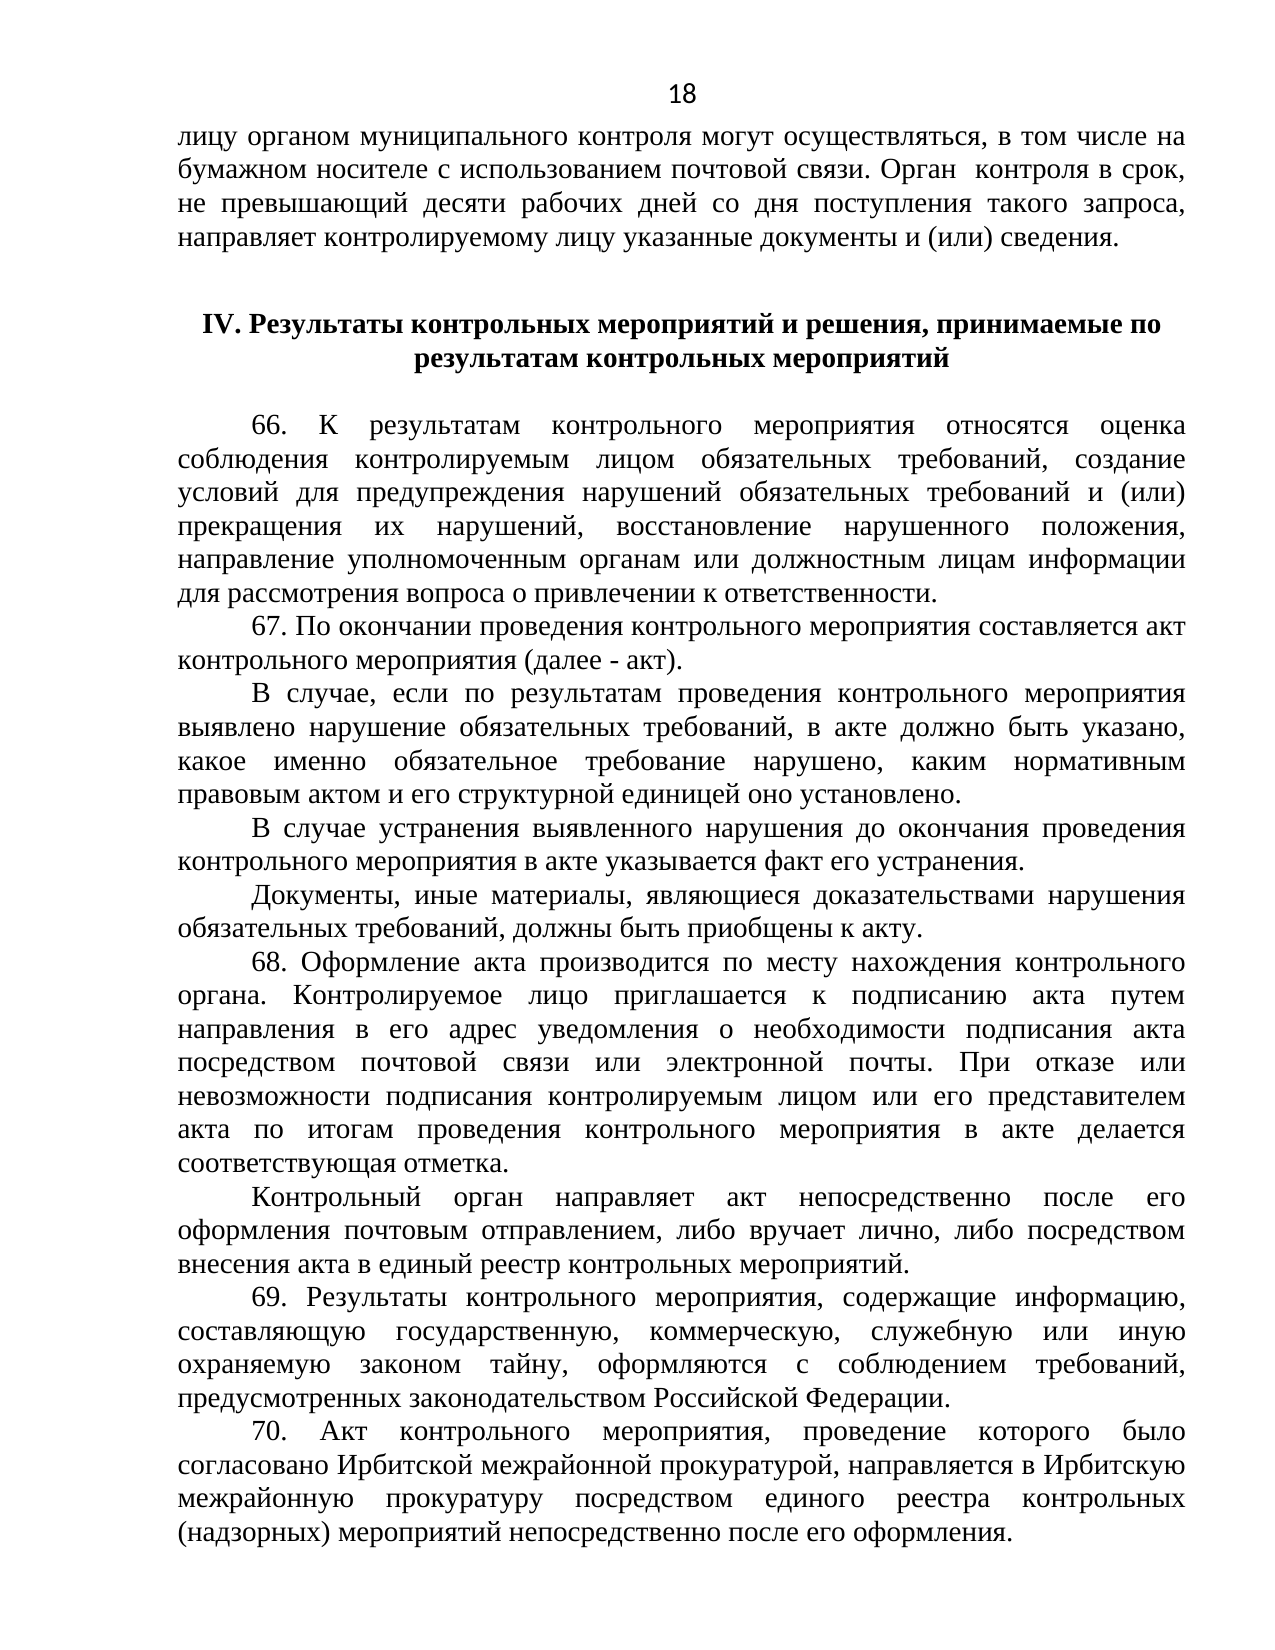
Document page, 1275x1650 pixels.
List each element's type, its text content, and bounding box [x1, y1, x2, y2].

text 69. Результаты контрольного мероприятия, содержащие информацию, составляющую государственную, коммерческую, служебную или иную охраняемую законом тайну, оформляются с соблюдением требований, предусмотренных законодательством Российской Федерации. [177, 1279, 1186, 1413]
text В случае устранения выявленного нарушения до окончания проведения контрольного мероприятия в акте указывается факт его устранения. [177, 810, 1186, 877]
text 67. По окончании проведения контрольного мероприятия составляется акт контрольного мероприятия (далее - акт). [177, 608, 1186, 676]
text 68. Оформление акта производится по месту нахождения контрольного органа. Контролируемое лицо приглашается к подписанию акта путем направления в его адрес уведомления о необходимости подписания акта посредством почтовой связи или электронной почты. При отказе или невозможности подписания контролируемым лицом или его представителем акта по итогам проведения контрольного мероприятия в акте делается соответствующая отметка. [177, 944, 1186, 1179]
text 66. К результатам контрольного мероприятия относятся оценка соблюдения контролируемым лицом обязательных требований, создание условий для предупреждения нарушений обязательных требований и (или) прекращения их нарушений, восстановление нарушенного положения, направление уполномоченным органам или должностным лицам информации для рассмотрения вопроса о привлечении к ответственности. [177, 407, 1186, 608]
text IV. Результаты контрольных мероприятий и решения, принимаемые по результатам контрольных мероприятий [177, 307, 1186, 374]
text Документы, иные материалы, являющиеся доказательствами нарушения обязательных требований, должны быть приобщены к акту. [177, 877, 1186, 944]
text Контрольный орган направляет акт непосредственно после его оформления почтовым отправлением, либо вручает лично, либо посредством внесения акта в единый реестр контрольных мероприятий. [177, 1179, 1186, 1279]
text лицу органом муниципального контроля могут осуществляться, в том числе на бумажном носителе с использованием почтовой связи. Орган контроля в срок, не превышающий десяти рабочих дней со дня поступления такого запроса, направляет контролируемому лицу указанные документы и (или) сведения. [177, 118, 1186, 252]
text 70. Акт контрольного мероприятия, проведение которого было согласовано Ирбитской межрайонной прокуратурой, направляется в Ирбитскую межрайонную прокуратуру посредством единого реестра контрольных (надзорных) мероприятий непосредственно после его оформления. [177, 1413, 1186, 1548]
text В случае, если по результатам проведения контрольного мероприятия выявлено нарушение обязательных требований, в акте должно быть указано, какое именно обязательное требование нарушено, каким нормативным правовым актом и его структурной единицей оно установлено. [177, 676, 1186, 810]
